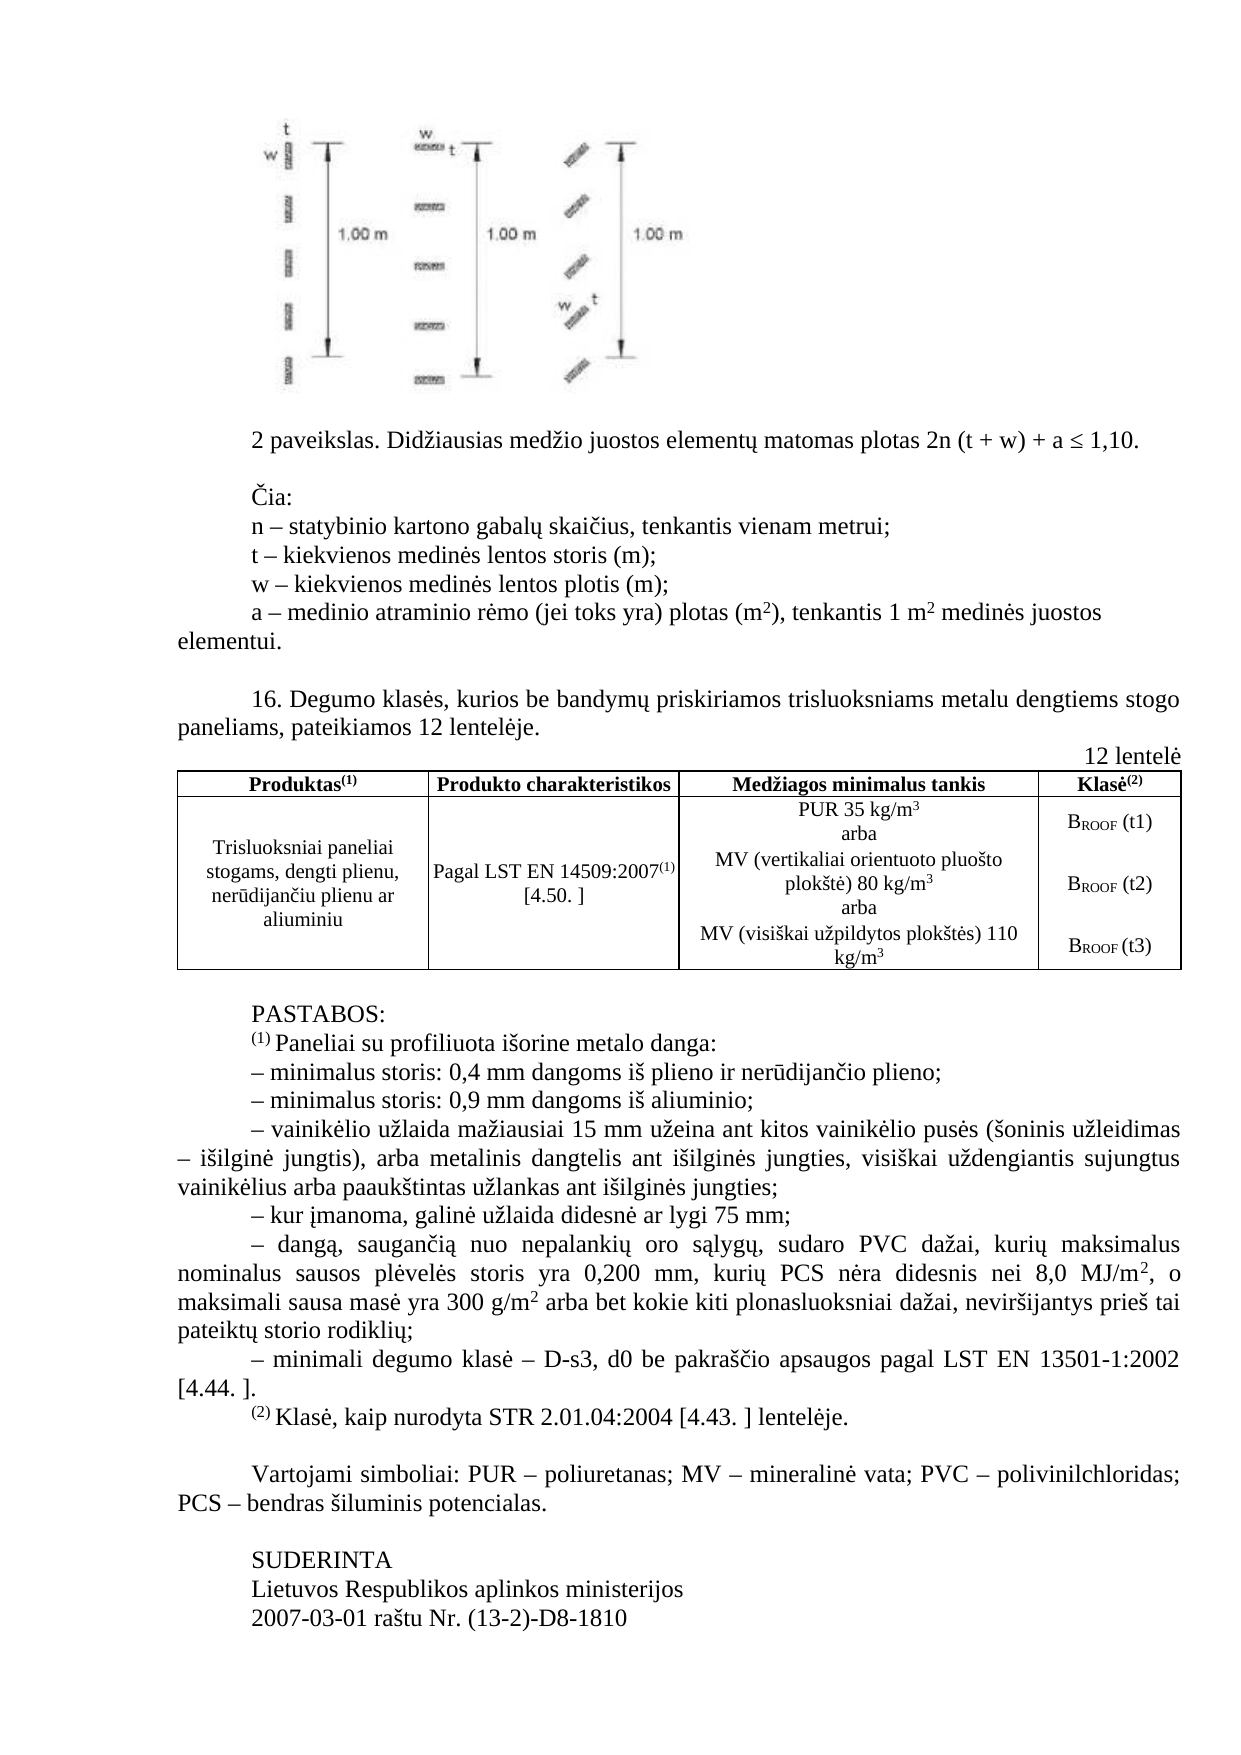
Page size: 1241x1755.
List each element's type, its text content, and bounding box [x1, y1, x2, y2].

text n – statybinio kartono gabalų skaičius, tenkantis vienam metrui; [177, 511, 1181, 540]
table_cell MV (visiškai užpildytos plokštės) 110 kg/m3 [680, 919, 1038, 969]
table_header Klasė(2) [1039, 772, 1180, 796]
text PASTABOS: [177, 999, 1181, 1028]
text t – kiekvienos medinės lentos storis (m); [177, 540, 1181, 569]
text – vainikėlio užlaida mažiausiai 15 mm užeina ant kitos vainikėlio pusės (šoninis užleidimas – išilginė jungtis), arba metalinis dangtelis ant išilginės jungties, visiškai uždengiantis sujungtus vainikėlius arba paaukštintas užlankas ant išilginės jungties; [177, 1114, 1181, 1200]
text – kur įmanoma, galinė užlaida didesnė ar lygi 75 mm; [177, 1200, 1181, 1229]
text w – kiekvienos medinės lentos plotis (m); [177, 569, 1181, 597]
table_cell PUR 35 kg/m3 arba [680, 797, 1038, 845]
text (1) Paneliai su profiliuota išorine metalo danga: [177, 1028, 1181, 1057]
text (2) Klasė, kaip nurodyta STR 2.01.04:2004 [4.43. ] lentelėje. [177, 1402, 1181, 1430]
text Vartojami simboliai: PUR – poliuretanas; MV – mineralinė vata; PVC – polivinilchloridas; PCS – bendras šiluminis potencialas. [177, 1459, 1181, 1517]
text Lietuvos Respublikos aplinkos ministerijos [177, 1574, 1181, 1603]
text 2 paveikslas. Didžiausias medžio juostos elementų matomas plotas 2n (t + w) + a ≤ 1,10. [177, 425, 1181, 454]
text Čia: [177, 482, 1181, 511]
table_cell BROOF (t3) [1039, 919, 1180, 969]
text – dangą, saugančią nuo nepalankių oro sąlygų, sudaro PVC dažai, kurių maksimalus nominalus sausos plėvelės storis yra 0,200 mm, kurių PCS nėra didesnis nei 8,0 MJ/m2, o maksimali sausa masė yra 300 g/m2 arba bet kokie kiti plonasluoksniai dažai, neviršijantys prieš tai pateiktų storio rodiklių; [177, 1229, 1181, 1344]
text a – medinio atraminio rėmo (jei toks yra) plotas (m2), tenkantis 1 m2 medinės juostos elementui. [177, 597, 1181, 655]
text 12 lentelė [177, 741, 1181, 770]
text 16. Degumo klasės, kurios be bandymų priskiriamos trisluoksniams metalu dengtiems stogo paneliams, pateikiamos 12 lentelėje. [177, 684, 1181, 741]
text – minimalus storis: 0,4 mm dangoms iš plieno ir nerūdijančio plieno; [177, 1057, 1181, 1085]
text 2007-03-01 raštu Nr. (13-2)-D8-1810 [177, 1603, 1181, 1632]
table_cell BROOF (t2) [1039, 845, 1180, 919]
table_header Produkto charakteristikos [429, 772, 678, 796]
table_header Medžiagos minimalus tankis [680, 772, 1038, 796]
text – minimali degumo klasė – D-s3, d0 be pakraščio apsaugos pagal LST EN 13501-1:2002 [4.44. ]. [177, 1344, 1181, 1402]
text SUDERINTA [177, 1545, 1181, 1574]
text – minimalus storis: 0,9 mm dangoms iš aliuminio; [177, 1085, 1181, 1114]
table_cell BROOF (t1) [1039, 797, 1180, 845]
table_cell MV (vertikaliai orientuoto pluošto plokštė) 80 kg/m3 arba [680, 845, 1038, 919]
table_header Produktas(1) [178, 772, 428, 796]
table_cell Pagal LST EN 14509:2007(1) [4.50. ] [429, 797, 678, 969]
table_cell Trisluoksniai paneliai stogams, dengti plienu, nerūdijančiu plienu ar aliuminiu [178, 797, 428, 969]
